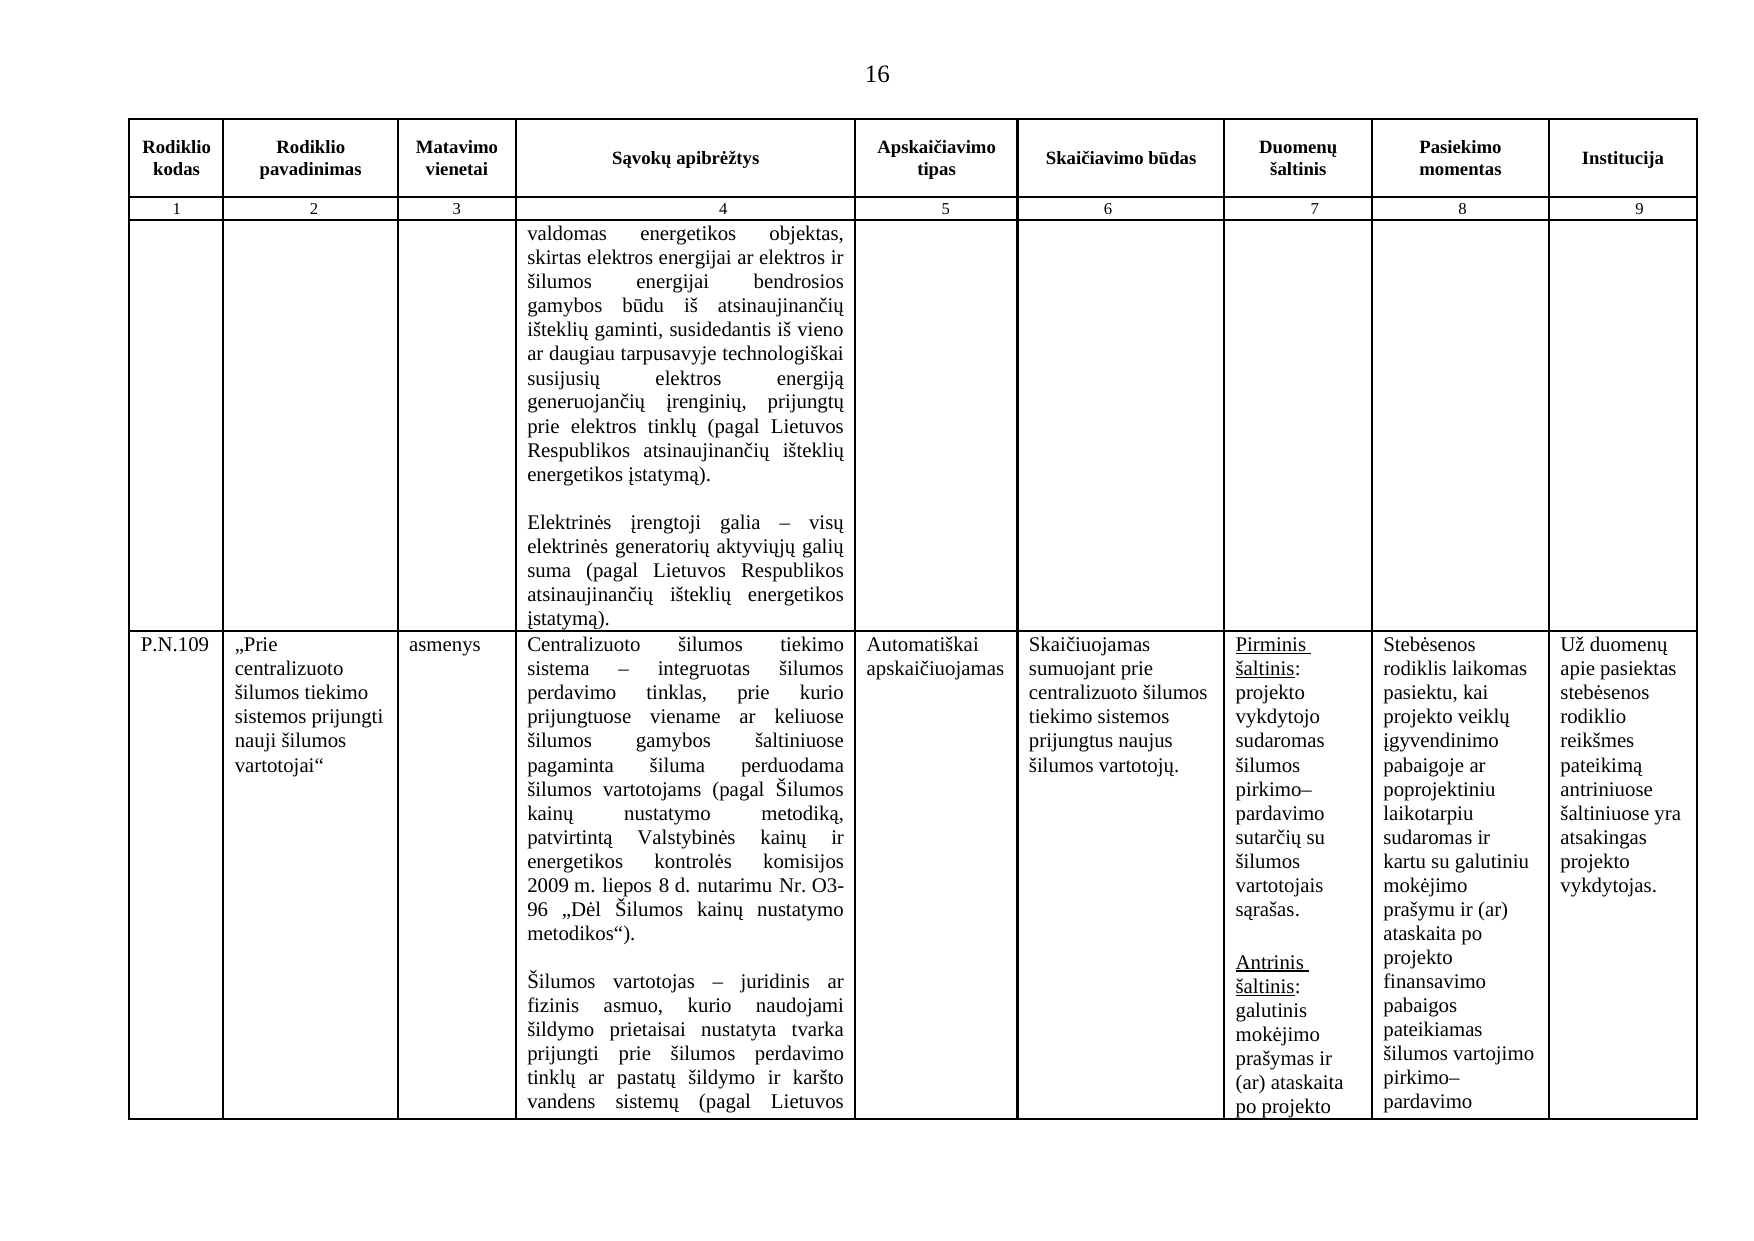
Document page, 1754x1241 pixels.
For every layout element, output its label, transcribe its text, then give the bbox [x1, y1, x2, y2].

table_header Rodiklio pavadinimas [224, 120, 397, 196]
table_cell [130, 221, 222, 630]
table_cell [1019, 221, 1223, 630]
table_cell 3 [399, 198, 515, 219]
table_cell 7 [1225, 198, 1371, 219]
table_header Apskaičiavimo tipas [856, 120, 1016, 196]
table_cell Pirminis šaltinis: projekto vykdytojo sudaromas šilumos pirkimo–pardavimo sutarčių su šilumos vartotojais sąrašas. Antrinis šaltinis: galutinis mokėjimo prašymas ir (ar) ataskaita po projekto [1225, 632, 1371, 1118]
table_header Institucija [1550, 120, 1696, 196]
table_cell valdomas energetikos objektas, skirtas elektros energijai ar elektros ir šilumos energijai bendrosios gamybos būdu iš atsinaujinančių išteklių gaminti, susidedantis iš vieno ar daugiau tarpusavyje technologiškai susijusių elektros energiją generuojančių įrenginių, prijungtų prie elektros tinklų (pagal Lietuvos Respublikos atsinaujinančių išteklių energetikos įstatymą). Elektrinės įrengtoji galia – visų elektrinės generatorių aktyviųjų galių suma (pagal Lietuvos Respublikos atsinaujinančių išteklių energetikos įstatymą). [517, 221, 854, 630]
table_cell 2 [224, 198, 397, 219]
table_cell 1 [130, 198, 222, 219]
table_cell 8 [1373, 198, 1548, 219]
table_cell 4 [517, 198, 854, 219]
table_cell [1373, 221, 1548, 630]
table_cell 5 [856, 198, 1016, 219]
table_cell [224, 221, 397, 630]
table_header Sąvokų apibrėžtys [517, 120, 854, 196]
table_header Pasiekimo momentas [1373, 120, 1548, 196]
table_cell asmenys [399, 632, 515, 1118]
table_cell [1550, 221, 1696, 630]
table_cell 9 [1550, 198, 1696, 219]
table_cell Stebėsenos rodiklis laikomas pasiektu, kai projekto veiklų įgyvendinimo pabaigoje ar poprojektiniu laikotarpiu sudaromas ir kartu su galutiniu mokėjimo prašymu ir (ar) ataskaita po projekto finansavimo pabaigos pateikiamas šilumos vartojimo pirkimo–pardavimo [1373, 632, 1548, 1118]
table_cell Už duomenų apie pasiektas stebėsenos rodiklio reikšmes pateikimą antriniuose šaltiniuose yra atsakingas projekto vykdytojas. [1550, 632, 1696, 1118]
table_cell Automatiškai apskaičiuojamas [856, 632, 1016, 1118]
table_cell 6 [1019, 198, 1223, 219]
table_cell „Prie centralizuoto šilumos tiekimo sistemos prijungti nauji šilumos vartotojai“ [224, 632, 397, 1118]
table_header Matavimo vienetai [399, 120, 515, 196]
table_header Skaičiavimo būdas [1019, 120, 1223, 196]
table_cell [399, 221, 515, 630]
table_header Rodiklio kodas [130, 120, 222, 196]
table_cell [1225, 221, 1371, 630]
table_cell P.N.109 [130, 632, 222, 1118]
table_header Duomenų šaltinis [1225, 120, 1371, 196]
table_cell Skaičiuojamas sumuojant prie centralizuoto šilumos tiekimo sistemos prijungtus naujus šilumos vartotojų. [1019, 632, 1223, 1118]
table_cell [856, 221, 1016, 630]
table_cell Centralizuoto šilumos tiekimo sistema – integruotas šilumos perdavimo tinklas, prie kurio prijungtuose viename ar keliuose šilumos gamybos šaltiniuose pagaminta šiluma perduodama šilumos vartotojams (pagal Šilumos kainų nustatymo metodiką, patvirtintą Valstybinės kainų ir energetikos kontrolės komisijos 2009 m. liepos 8 d. nutarimu Nr. O3-96 „Dėl Šilumos kainų nustatymo metodikos“). Šilumos vartotojas – juridinis ar fizinis asmuo, kurio naudojami šildymo prietaisai nustatyta tvarka prijungti prie šilumos perdavimo tinklų ar pastatų šildymo ir karšto vandens sistemų (pagal Lietuvos [517, 632, 854, 1118]
